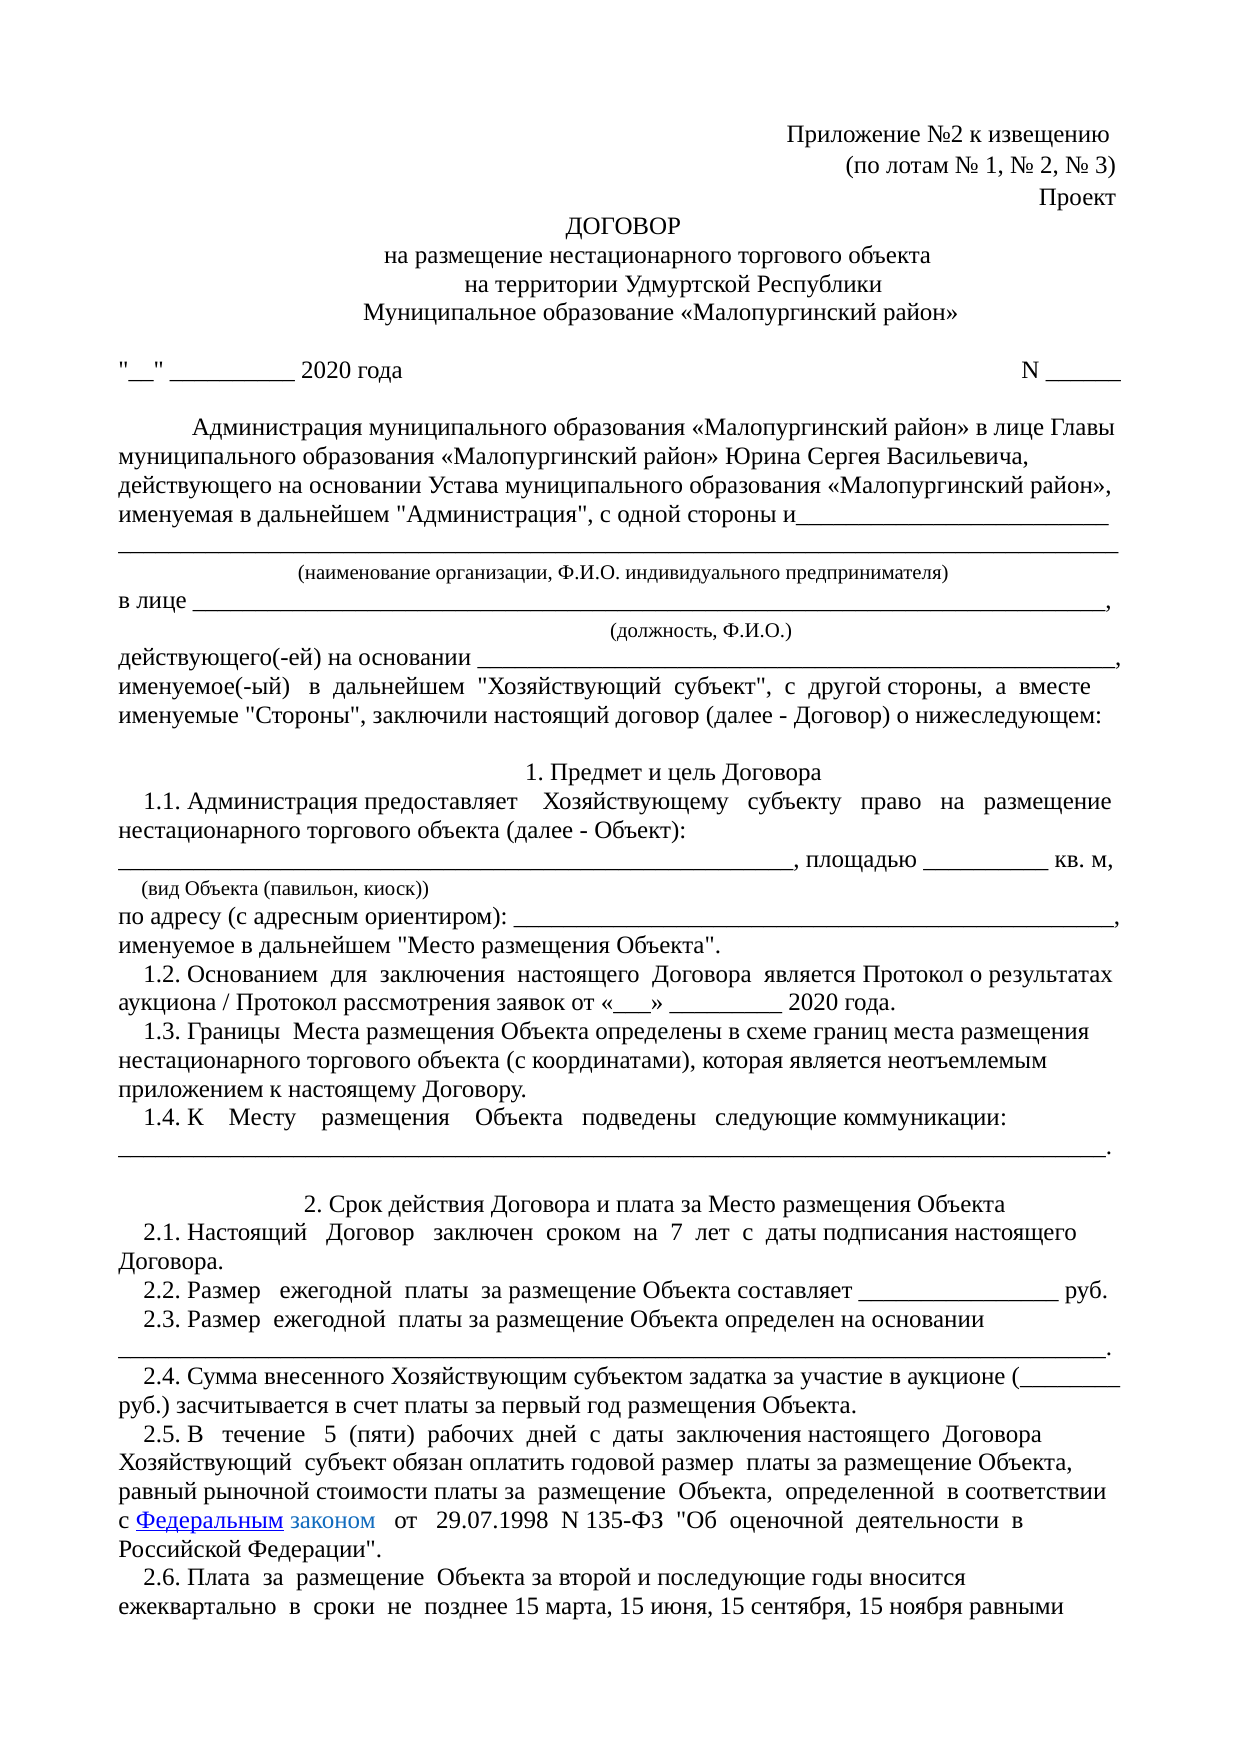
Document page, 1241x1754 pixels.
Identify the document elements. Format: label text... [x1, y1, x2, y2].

text Приложение №2 к извещению [118, 118, 1116, 149]
text Муниципальное образование «Малопургинский район» [118, 297, 1122, 326]
text (по лотам № 1, № 2, № 3) [118, 149, 1116, 180]
text 1.4. К Месту размещения Объекта подведены следующие коммуникации: [118, 1102, 1122, 1131]
text по адресу (с адресным ориентиром): ________________________________________________, [118, 901, 1122, 930]
text ДОГОВОР [118, 211, 1122, 240]
text 2. Срок действия Договора и плата за Место размещения Объекта [118, 1189, 1122, 1217]
text 1.3. Границы Места размещения Объекта определены в схеме границ места размещения нестационарного торгового объекта (с координатами), которая является неотъемлемым приложением к настоящему Договору. [118, 1016, 1122, 1102]
text именуемое(-ый) в дальнейшем "Хозяйствующий субъект", с другой стороны, а вместе именуемые "Стороны", заключили настоящий договор (далее - Договор) о нижеследующем: [118, 671, 1122, 729]
text (наименование организации, Ф.И.О. индивидуального предпринимателя) [118, 556, 1122, 585]
text 2.4. Сумма внесенного Хозяйствующим субъектом задатка за участие в аукционе (________ руб.) засчитывается в счет платы за первый год размещения Объекта. [118, 1361, 1122, 1419]
text Администрация муниципального образования «Малопургинский район» в лице Главы муниципального образования «Малопургинский район» Юрина Сергея Васильевича, действующего на основании Устава муниципального образования «Малопургинский район», именуемая в дальнейшем "Администрация", с одной стороны и_________________________ [118, 412, 1122, 527]
text ______________________________________________________, площадью __________ кв. м, [118, 844, 1122, 872]
text 2.3. Размер ежегодной платы за размещение Объекта определен на основании _______________________________________________________________________________. [118, 1304, 1122, 1361]
text (должность, Ф.И.О.) [118, 614, 1122, 642]
text 2.2. Размер ежегодной платы за размещение Объекта составляет ________________ руб. [118, 1275, 1122, 1304]
text 1. Предмет и цель Договора [118, 757, 1122, 786]
text Проект [118, 180, 1116, 211]
text (вид Объекта (павильон, киоск)) [118, 872, 1122, 901]
text 1.1. Администрация предоставляет Хозяйствующему субъекту право на размещение [118, 786, 1122, 815]
text 2.1. Настоящий Договор заключен сроком на 7 лет с даты подписания настоящего Договора. [118, 1217, 1122, 1275]
text _______________________________________________________________________________. [118, 1131, 1122, 1160]
text 2.6. Плата за размещение Объекта за второй и последующие годы вносится ежеквартально в сроки не позднее 15 марта, 15 июня, 15 сентября, 15 ноября равными [118, 1562, 1122, 1620]
text именуемое в дальнейшем "Место размещения Объекта". [118, 930, 1122, 959]
text Российской Федерации". [118, 1534, 1122, 1562]
text действующего(-ей) на основании ___________________________________________________, [118, 642, 1122, 671]
text 1.2. Основанием для заключения настоящего Договора является Протокол о результатах аукциона / Протокол рассмотрения заявок от «___» _________ 2020 года. [118, 959, 1122, 1016]
text на территории Удмуртской Республики [118, 269, 1122, 297]
text на размещение нестационарного торгового объекта [118, 240, 1122, 269]
text в лице _________________________________________________________________________, [118, 585, 1122, 614]
text 2.5. В течение 5 (пяти) рабочих дней с даты заключения настоящего Договора Хозяйствующий субъект обязан оплатить годовой размер платы за размещение Объекта, равный рыночной стоимости платы за размещение Объекта, определенной в соответствии с Федеральным законом от 29.07.1998 N 135-ФЗ "Об оценочной деятельности в [118, 1419, 1122, 1534]
text "__" __________ 2020 года N ______ [118, 355, 1122, 384]
text ________________________________________________________________________________ [118, 527, 1122, 556]
text нестационарного торгового объекта (далее - Объект): [118, 815, 1122, 844]
